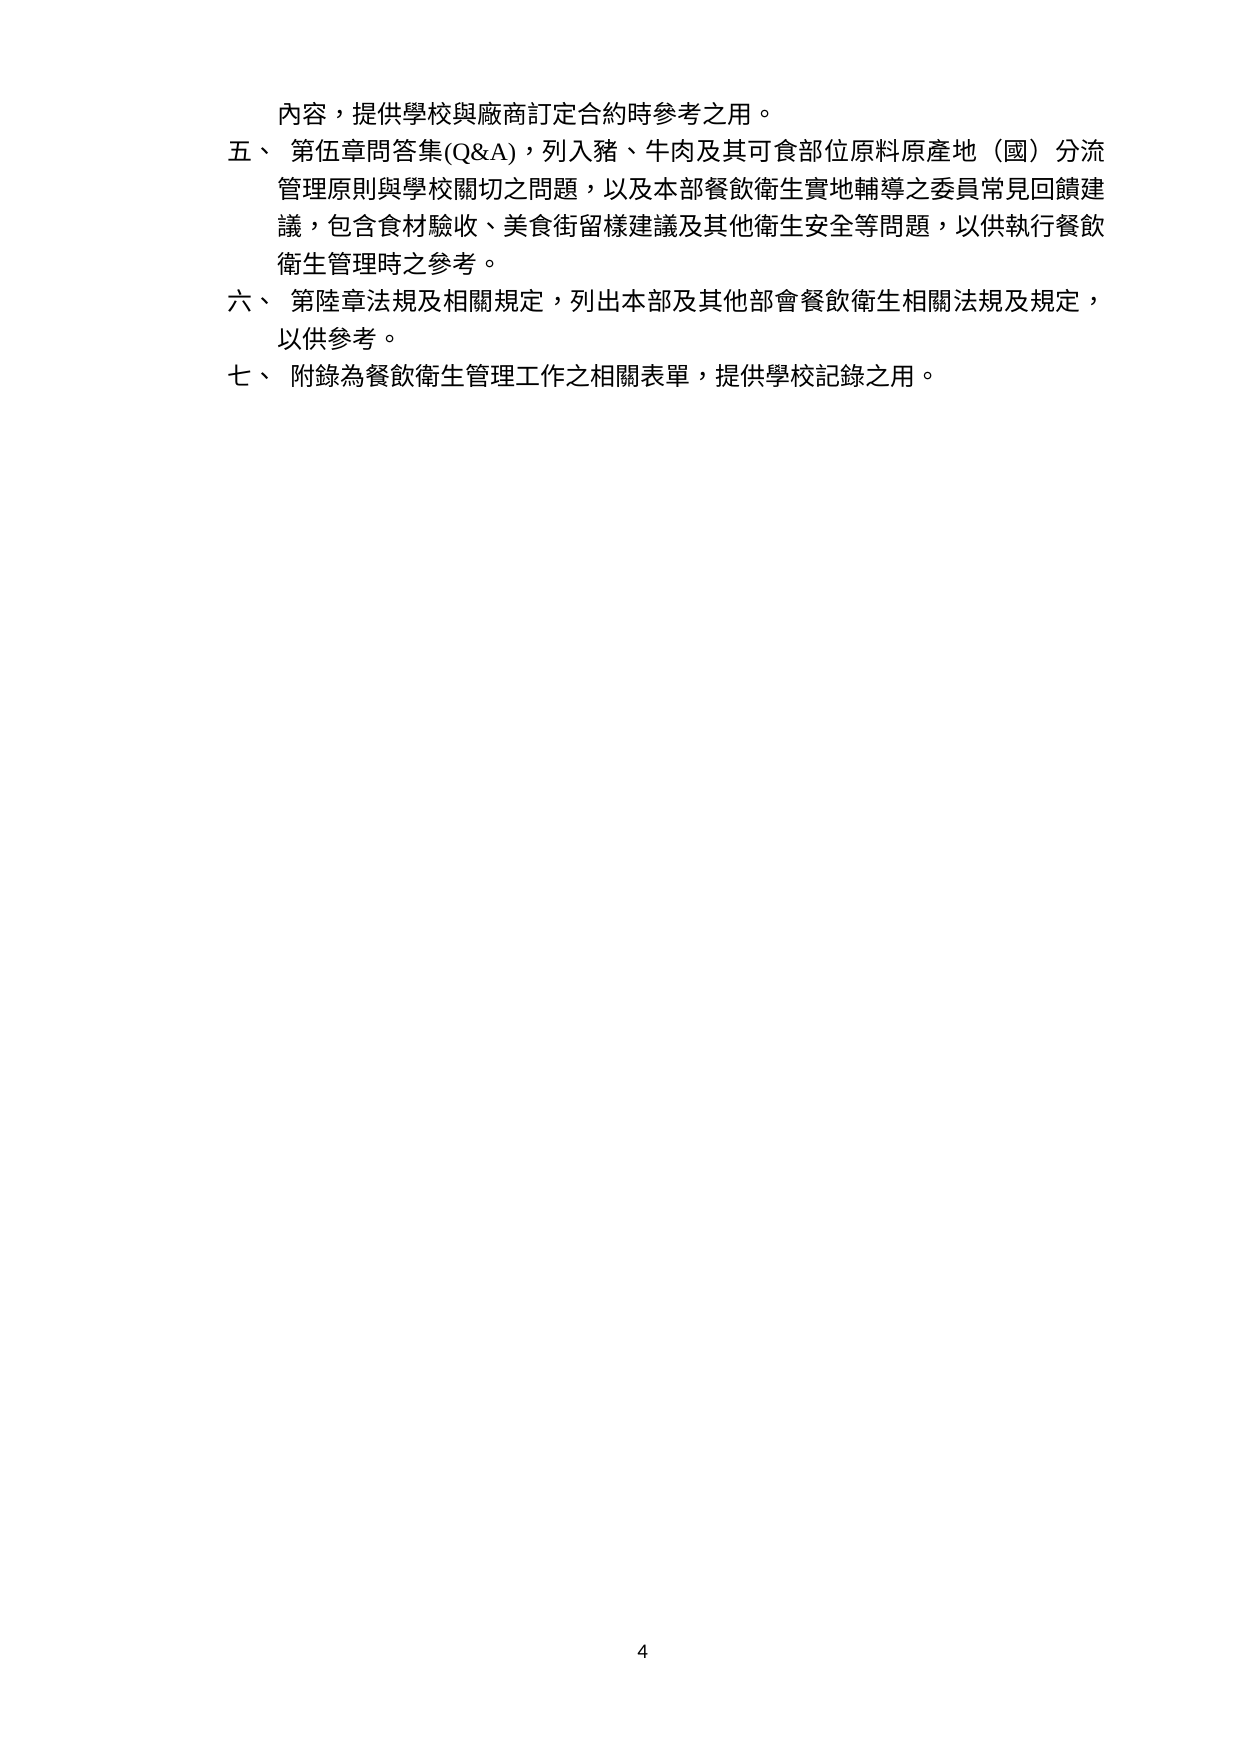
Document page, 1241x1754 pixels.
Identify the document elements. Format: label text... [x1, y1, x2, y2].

list 附錄為餐飲衛生管理工作之相關表單，提供學校記錄之用。 [227, 356, 1107, 393]
list 第伍章問答集(Q&A)，列入豬、牛肉及其可食部位原料原產地（國）分流管理原則與學校關切之問題，以及本部餐飲衛生實地輔導之委員常見回饋建議，包含食材驗收、美食街留樣建議及其他衛生安全等問題，以供執行餐飲衛生管理時之參考。 [227, 131, 1107, 281]
list 第陸章法規及相關規定，列出本部及其他部會餐飲衛生相關法規及規定，以供參考。 [227, 281, 1107, 356]
list 內容，提供學校與廠商訂定合約時參考之用。 [227, 93, 1107, 131]
